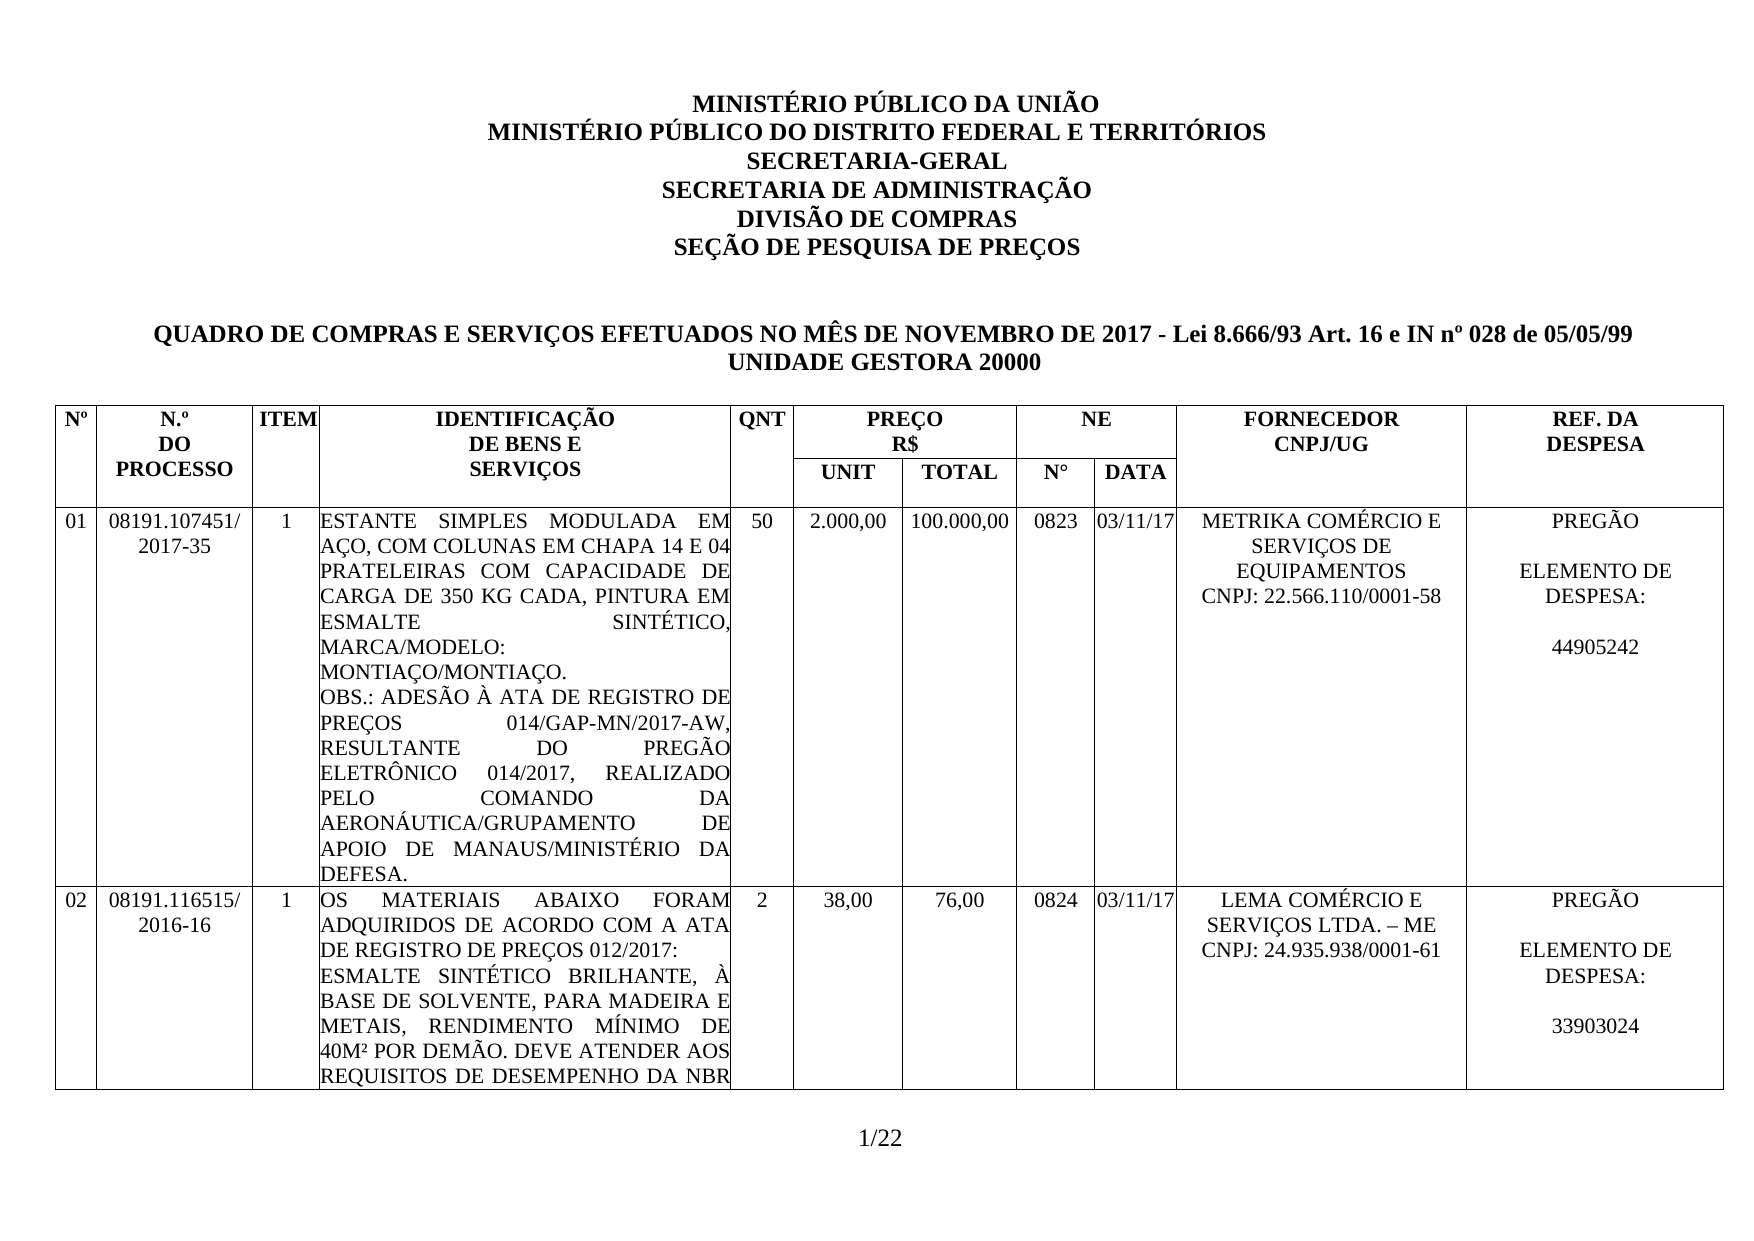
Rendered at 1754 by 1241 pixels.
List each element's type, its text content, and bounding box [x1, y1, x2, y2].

table_header N.º DO PROCESSO [97, 406, 252, 507]
table_cell METRIKA COMÉRCIO E SERVIÇOS DE EQUIPAMENTOS CNPJ: 22.566.110/0001-58 [1177, 508, 1466, 886]
table_cell UNIT [794, 459, 902, 507]
table_cell 03/11/17 [1095, 508, 1176, 886]
table_cell ESTANTE SIMPLES MODULADA EM AÇO, COM COLUNAS EM CHAPA 14 E 04 PRATELEIRAS COM CAPACIDADE DE CARGA DE 350 KG CADA, PINTURA EM ESMALTE SINTÉTICO, MARCA/MODELO: MONTIAÇO/MONTIAÇO. OBS.: ADESÃO À ATA DE REGISTRO DE PREÇOS 014/GAP-MN/2017-AW, RESULTANTE DO PREGÃO ELETRÔNICO 014/2017, REALIZADO PELO COMANDO DA AERONÁUTICA/GRUPAMENTO DE APOIO DE MANAUS/MINISTÉRIO DA DEFESA. [320, 508, 730, 886]
subtitle SECRETARIA-GERAL [118, 146, 1636, 175]
table_cell 38,00 [794, 887, 902, 1089]
table_header IDENTIFICAÇÃO DE BENS E SERVIÇOS [320, 406, 730, 507]
table_cell PREGÃO ELEMENTO DE DESPESA: 33903024 [1467, 887, 1723, 1089]
table_cell 08191.116515/ 2016-16 [97, 887, 252, 1089]
table_cell 01 [56, 508, 96, 886]
table_cell N° [1017, 459, 1094, 507]
table_header ITEM [253, 406, 319, 507]
text SEÇÃO DE PESQUISA DE PREÇOS [118, 232, 1636, 261]
text MINISTÉRIO PÚBLICO DA UNIÃO [156, 89, 1636, 117]
table_cell PREGÃO ELEMENTO DE DESPESA: 44905242 [1467, 508, 1723, 886]
table_header NE [1017, 406, 1176, 458]
subtitle QUADRO DE COMPRAS E SERVIÇOS EFETUADOS NO MÊS DE NOVEMBRO DE 2017 - Lei 8.666/93 Art. 16 e IN nº 028 de 05/05/99 [118, 319, 1668, 347]
text MINISTÉRIO PÚBLICO DO DISTRITO FEDERAL E TERRITÓRIOS [118, 117, 1636, 146]
table_cell 1 [253, 508, 319, 886]
table_cell 2.000,00 [794, 508, 902, 886]
table_cell 03/11/17 [1095, 887, 1176, 1089]
table_cell 1 [253, 887, 319, 1089]
table_cell 100.000,00 [903, 508, 1016, 886]
table_cell 2 [731, 887, 793, 1089]
table_header FORNECEDOR CNPJ/UG [1177, 406, 1466, 507]
text SECRETARIA DE ADMINISTRAÇÃO [118, 175, 1636, 204]
table_cell OS MATERIAIS ABAIXO FORAM ADQUIRIDOS DE ACORDO COM A ATA DE REGISTRO DE PREÇOS 012/2017: ESMALTE SINTÉTICO BRILHANTE, À BASE DE SOLVENTE, PARA MADEIRA E METAIS, RENDIMENTO MÍNIMO DE 40M² POR DEMÃO. DEVE ATENDER AOS REQUISITOS DE DESEMPENHO DA NBR [320, 887, 730, 1089]
table_cell 08191.107451/ 2017-35 [97, 508, 252, 886]
table_cell 50 [731, 508, 793, 886]
table_cell DATA [1095, 459, 1176, 507]
table_cell LEMA COMÉRCIO E SERVIÇOS LTDA. – ME CNPJ: 24.935.938/0001-61 [1177, 887, 1466, 1089]
table_header REF. DA DESPESA [1467, 406, 1723, 507]
table_cell 02 [56, 887, 96, 1089]
table_header Nº [56, 406, 96, 507]
table_header QNT [731, 406, 793, 507]
table_cell 76,00 [903, 887, 1016, 1089]
table_cell 0823 [1017, 508, 1094, 886]
table_cell 0824 [1017, 887, 1094, 1089]
text DIVISÃO DE COMPRAS [118, 204, 1636, 232]
subtitle UNIDADE GESTORA 20000 [133, 347, 1636, 376]
table_cell TOTAL [903, 459, 1016, 507]
table_header PREÇO R$ [794, 406, 1016, 458]
